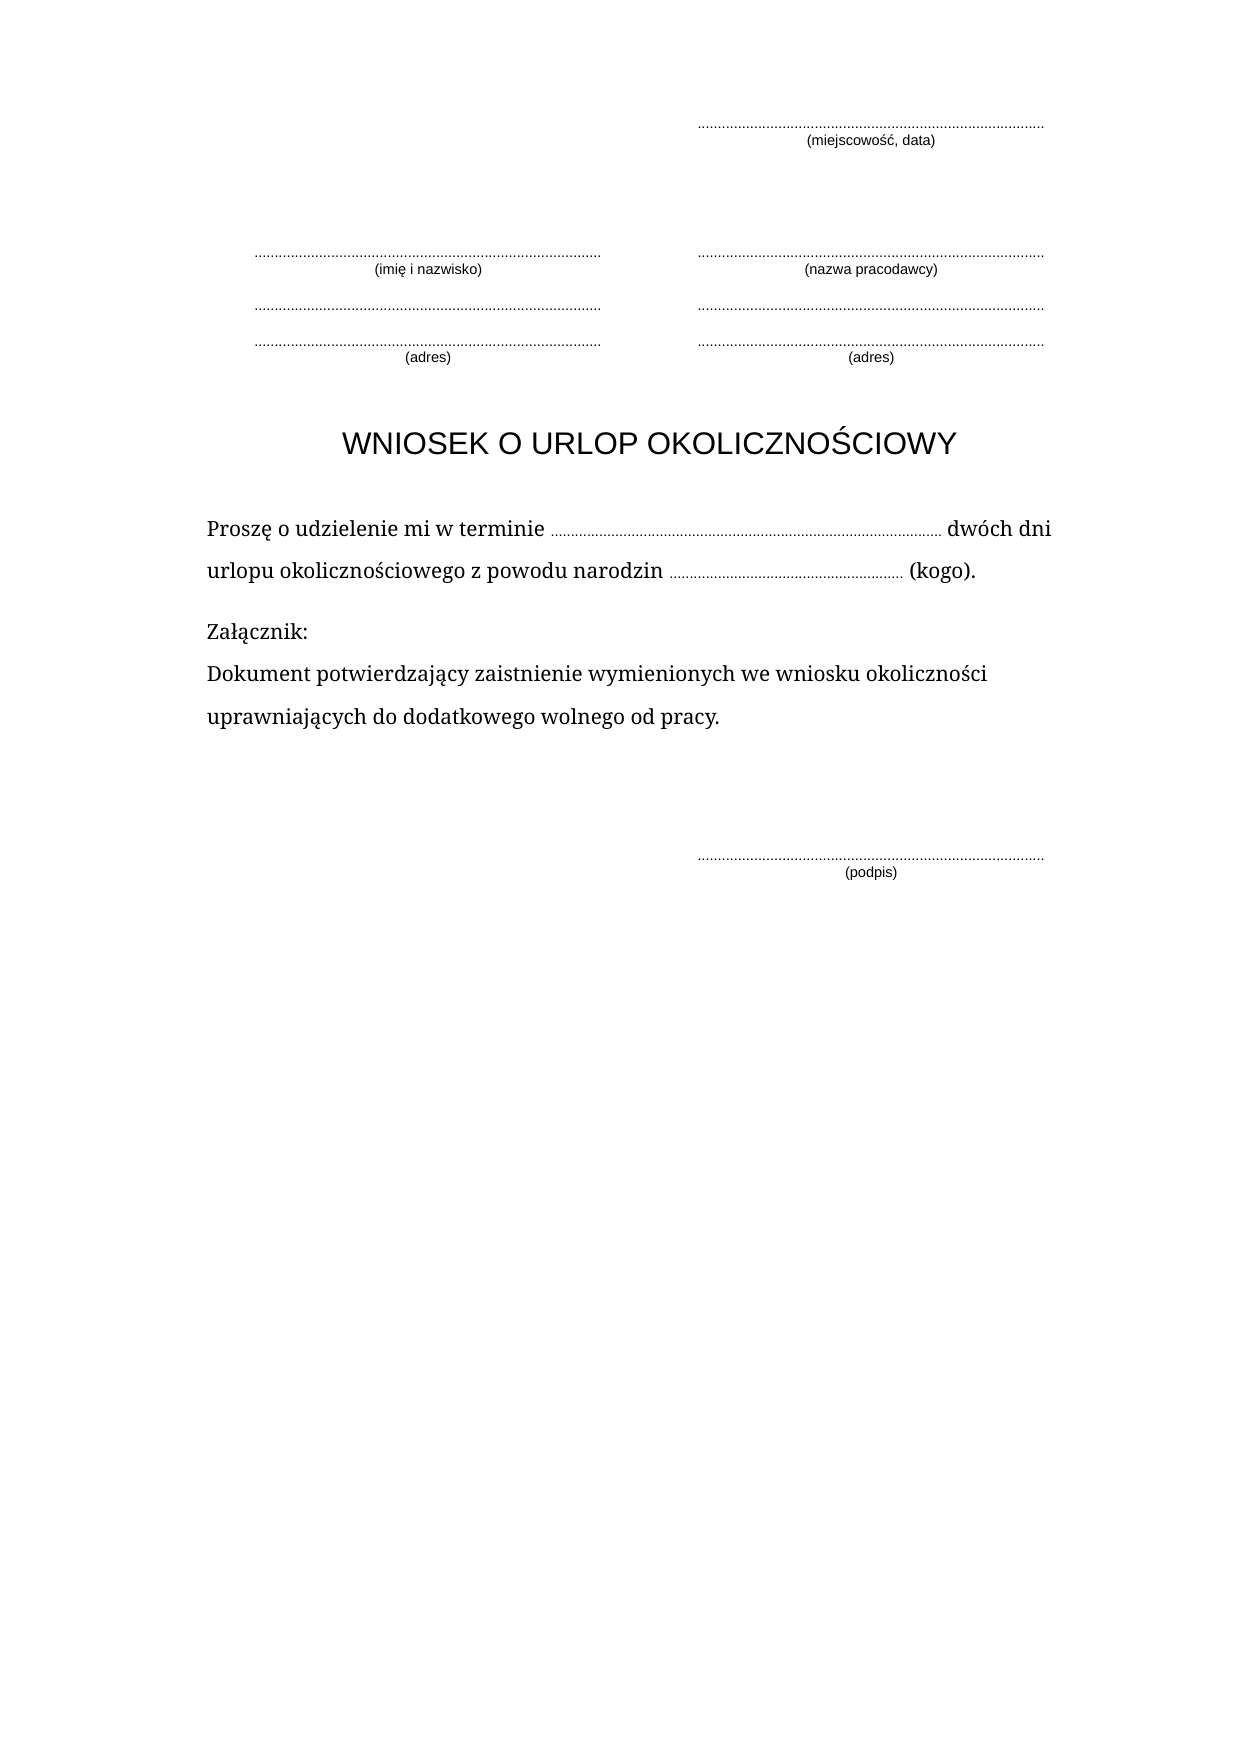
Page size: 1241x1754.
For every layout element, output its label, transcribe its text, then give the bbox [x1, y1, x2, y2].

table_header ...................................................................................... (imię i nazwisko) [207, 225, 649, 277]
table_cell ...................................................................................... ...................................................................................... (adres) [650, 277, 1093, 366]
text Dokument potwierdzający zaistnienie wymienionych we wniosku okoliczności uprawniających do dodatkowego wolnego od pracy. [207, 659, 1093, 731]
table_header ...................................................................................... (nazwa pracodawcy) [650, 225, 1093, 277]
table_header ...................................................................................... (podpis) [650, 792, 1093, 886]
text Załącznik: [207, 617, 1093, 645]
table_header [207, 792, 649, 886]
text Proszę o udzielenie mi w terminie ................................................................................................. dwóch dni urlopu okolicznościowego z powodu narodzin .......................................................... (kogo). [207, 514, 1093, 585]
subtitle WNIOSEK O URLOP OKOLICZNOŚCIOWY [207, 425, 1093, 461]
table_cell ...................................................................................... ...................................................................................... (adres) [207, 277, 649, 366]
